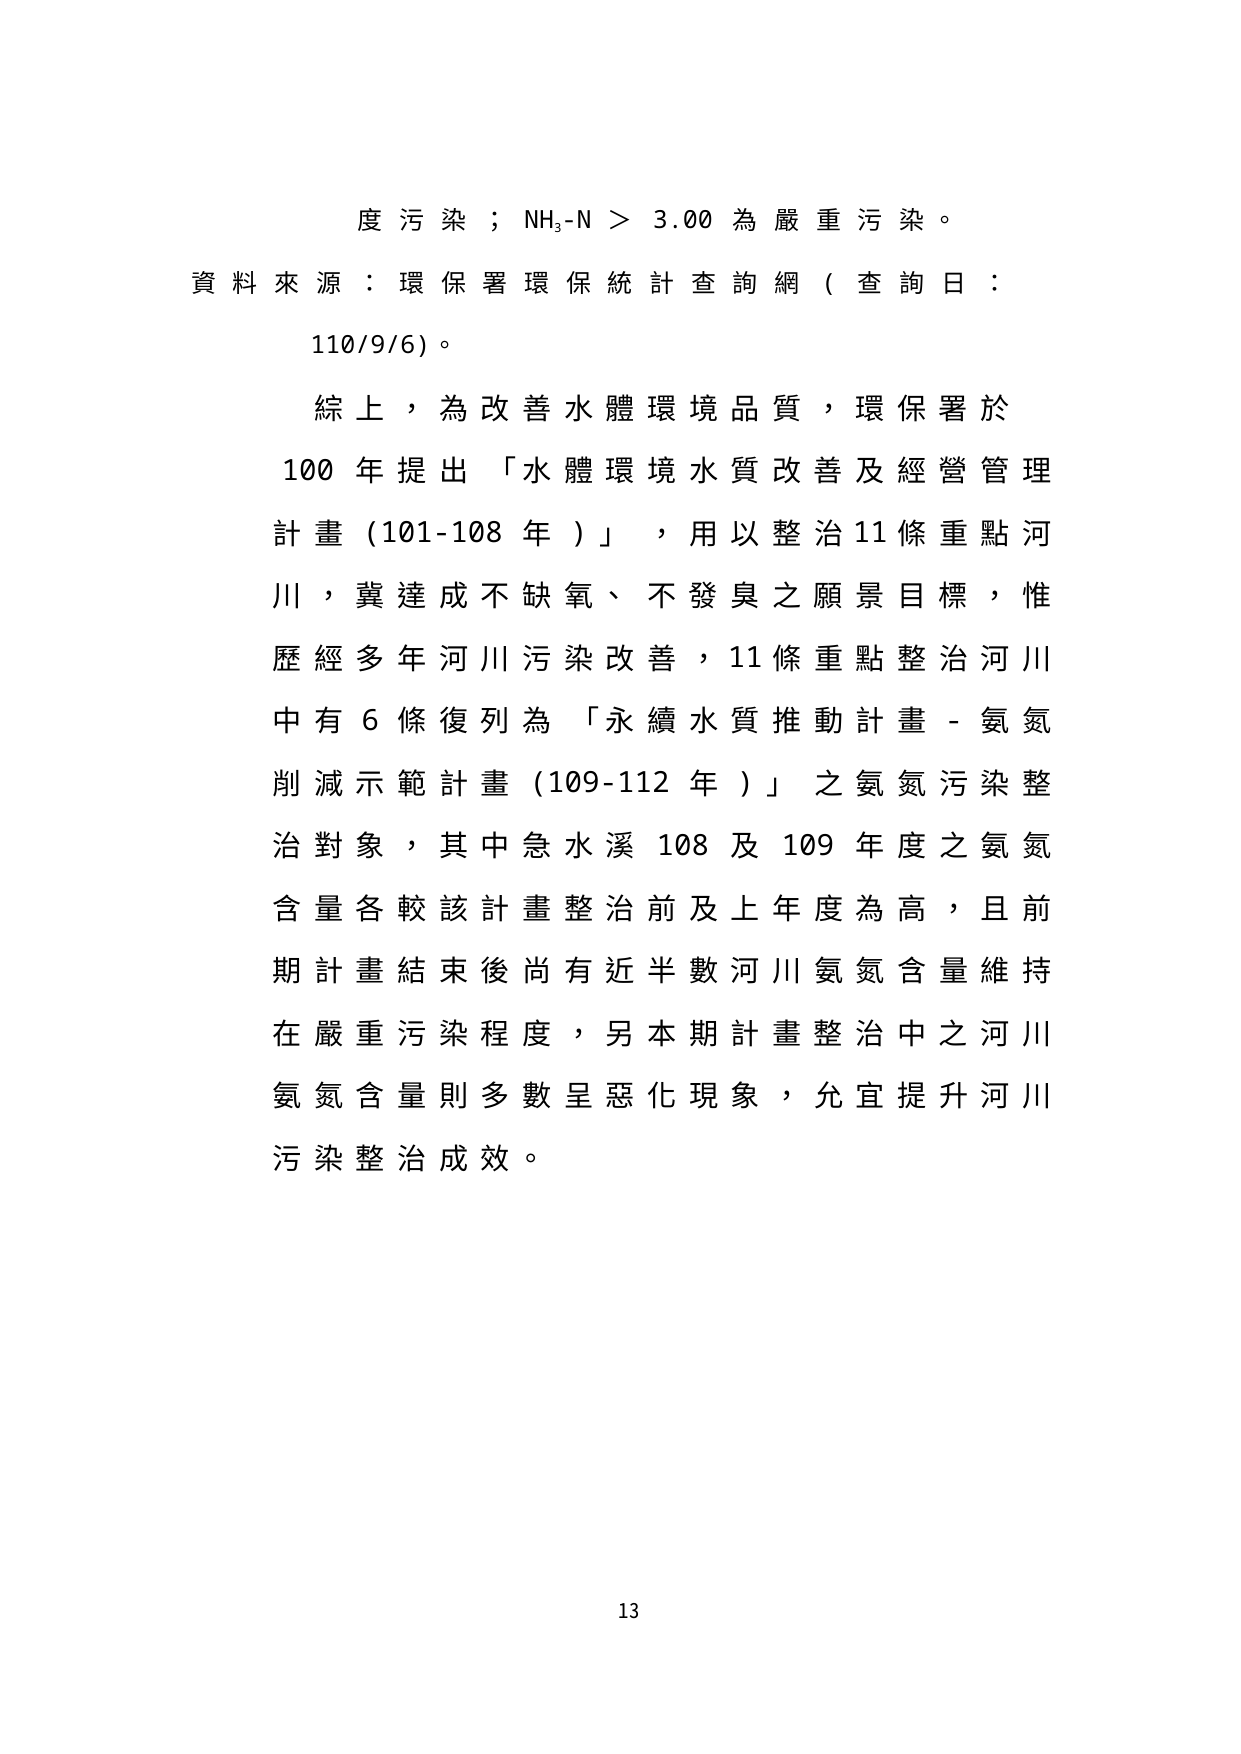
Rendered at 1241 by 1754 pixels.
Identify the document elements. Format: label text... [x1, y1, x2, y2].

text 度污染；NH3-N＞3.00為嚴重污染。 [183, 177, 1058, 240]
text 綜上，為改善水體環境品質，環保署於100年提出「水體環境水質改善及經營管理計畫(101-108年)」，用以整治11條重點河川，冀達成不缺氧、不發臭之願景目標，惟歷經多年河川污染改善，11條重點整治河川中有6條復列為「永續水質推動計畫-氨氮削減示範計畫(109-112年)」之氨氮污染整治對象，其中急水溪108及109年度之氨氮含量各較該計畫整治前及上年度為高，且前期計畫結束後尚有近半數河川氨氮含量維持在嚴重污染程度，另本期計畫整治中之河川氨氮含量則多數呈惡化現象，允宜提升河川污染整治成效。 [242, 365, 1058, 1177]
text 資料來源：環保署環保統計查詢網(查詢日：110/9/6)。 [183, 240, 1058, 365]
